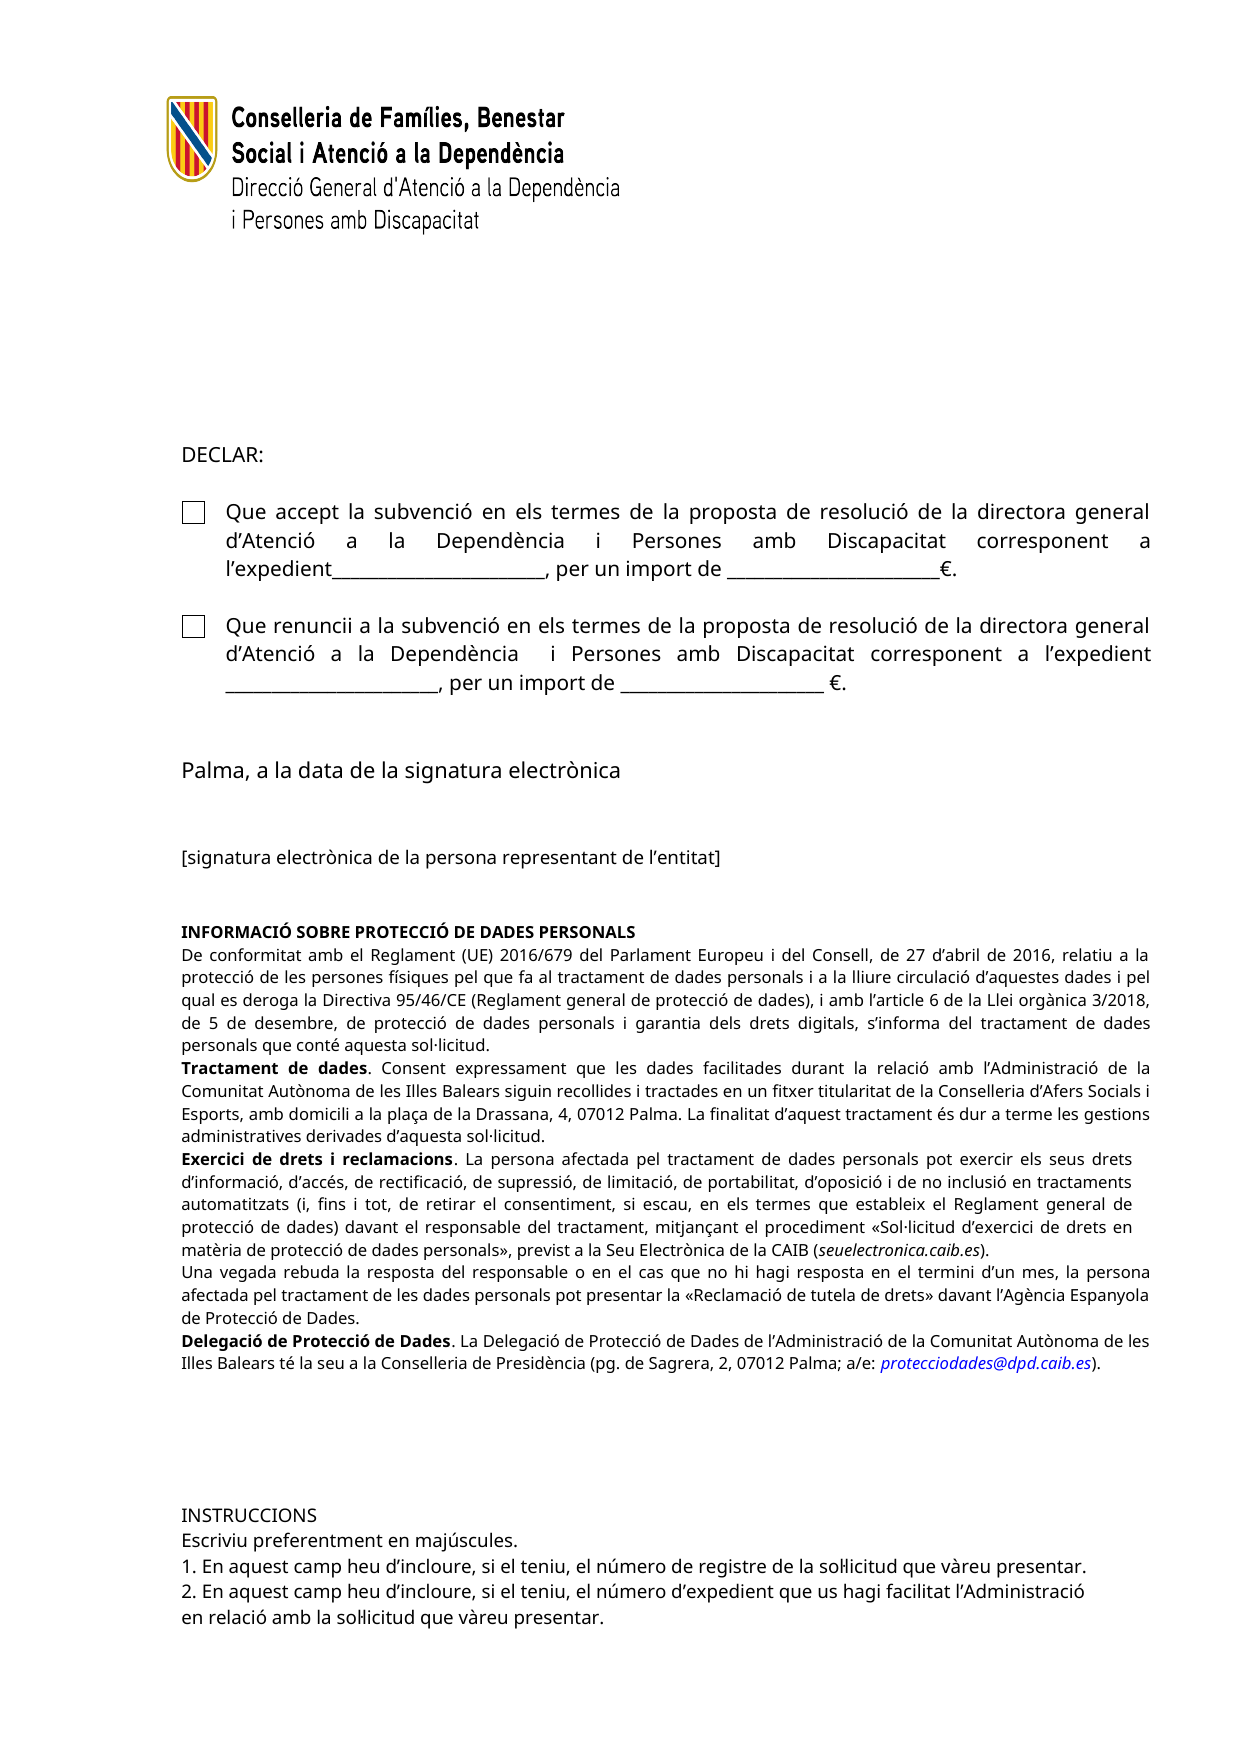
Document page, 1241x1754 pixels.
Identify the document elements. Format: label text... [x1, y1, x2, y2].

text De conformitat amb el Reglament (UE) 2016/679 del Parlament Europeu i del Consell, de 27 d’abril de 2016, relatiu a la protecció de les persones físiques pel que fa al tractament de dades personals i a la lliure circulació d’aquestes dades i pel qual es deroga la Directiva 95/46/CE (Reglament general de protecció de dades), i amb l’article 6 de la Llei orgànica 3/2018, de 5 de desembre, de protecció de dades personals i garantia dels drets digitals, s’informa del tractament de dades personals que conté aquesta sol·licitud. [181, 943, 1152, 1057]
text [signatura electrònica de la persona representant de l’entitat] [181, 844, 1152, 869]
text INFORMACIÓ SOBRE PROTECCIÓ DE DADES PERSONALS [181, 921, 1152, 943]
text Una vegada rebuda la resposta del responsable o en el cas que no hi hagi resposta en el termini d’un mes, la persona afectada pel tractament de les dades personals pot presentar la «Reclamació de tutela de drets» davant l’Agència Espanyola de Protecció de Dades. [181, 1261, 1152, 1329]
text INSTRUCCIONS [181, 1502, 1152, 1528]
text 2. En aquest camp heu d’incloure, si el teniu, el número d’expedient que us hagi facilitat l’Administració [181, 1579, 1152, 1604]
picture [152, 86, 638, 242]
text Exercici de drets i reclamacions. La persona afectada pel tractament de dades personals pot exercir els seus drets d’informació, d’accés, de rectificació, de supressió, de limitació, de portabilitat, d’oposició i de no inclusió en tractaments automatitzats (i, fins i tot, de retirar el consentiment, si escau, en els termes que estableix el Reglament general de protecció de dades) davant el responsable del tractament, mitjançant el procediment «Sol·licitud d’exercici de drets en matèria de protecció de dades personals», previst a la Seu Electrònica de la CAIB (seuelectronica.caib.es). [181, 1148, 1134, 1261]
text DECLAR: [181, 440, 1152, 469]
text en relació amb la sol·licitud que vàreu presentar. [181, 1604, 1152, 1630]
text Que renuncii a la subvenció en els termes de la proposta de resolució de la directora general d’Atenció a la Dependència i Persones amb Discapacitat corresponent a l’expedient _______________________, per un import de ______________________ €. [181, 611, 1152, 696]
text Palma, a la data de la signatura electrònica [181, 754, 1152, 784]
text 1. En aquest camp heu d’incloure, si el teniu, el número de registre de la sol·licitud que vàreu presentar. [181, 1553, 1152, 1579]
text Escriviu preferentment en majúscules. [181, 1528, 1152, 1553]
text Delegació de Protecció de Dades. La Delegació de Protecció de Dades de l’Administració de la Comunitat Autònoma de les Illes Balears té la seu a la Conselleria de Presidència (pg. de Sagrera, 2, 07012 Palma; a/e: protecciodades@dpd.caib.es). [181, 1329, 1152, 1375]
text Que accept la subvenció en els termes de la proposta de resolució de la directora general d’Atenció a la Dependència i Persones amb Discapacitat corresponent a l’expedient_______________________, per un import de _______________________€. [181, 497, 1152, 583]
text Tractament de dades. Consent expressament que les dades facilitades durant la relació amb l’Administració de la Comunitat Autònoma de les Illes Balears siguin recollides i tractades en un fitxer titularitat de la Conselleria d’Afers Socials i Esports, amb domicili a la plaça de la Drassana, 4, 07012 Palma. La finalitat d’aquest tractament és dur a terme les gestions administratives derivades d’aquesta sol·licitud. [181, 1057, 1152, 1148]
